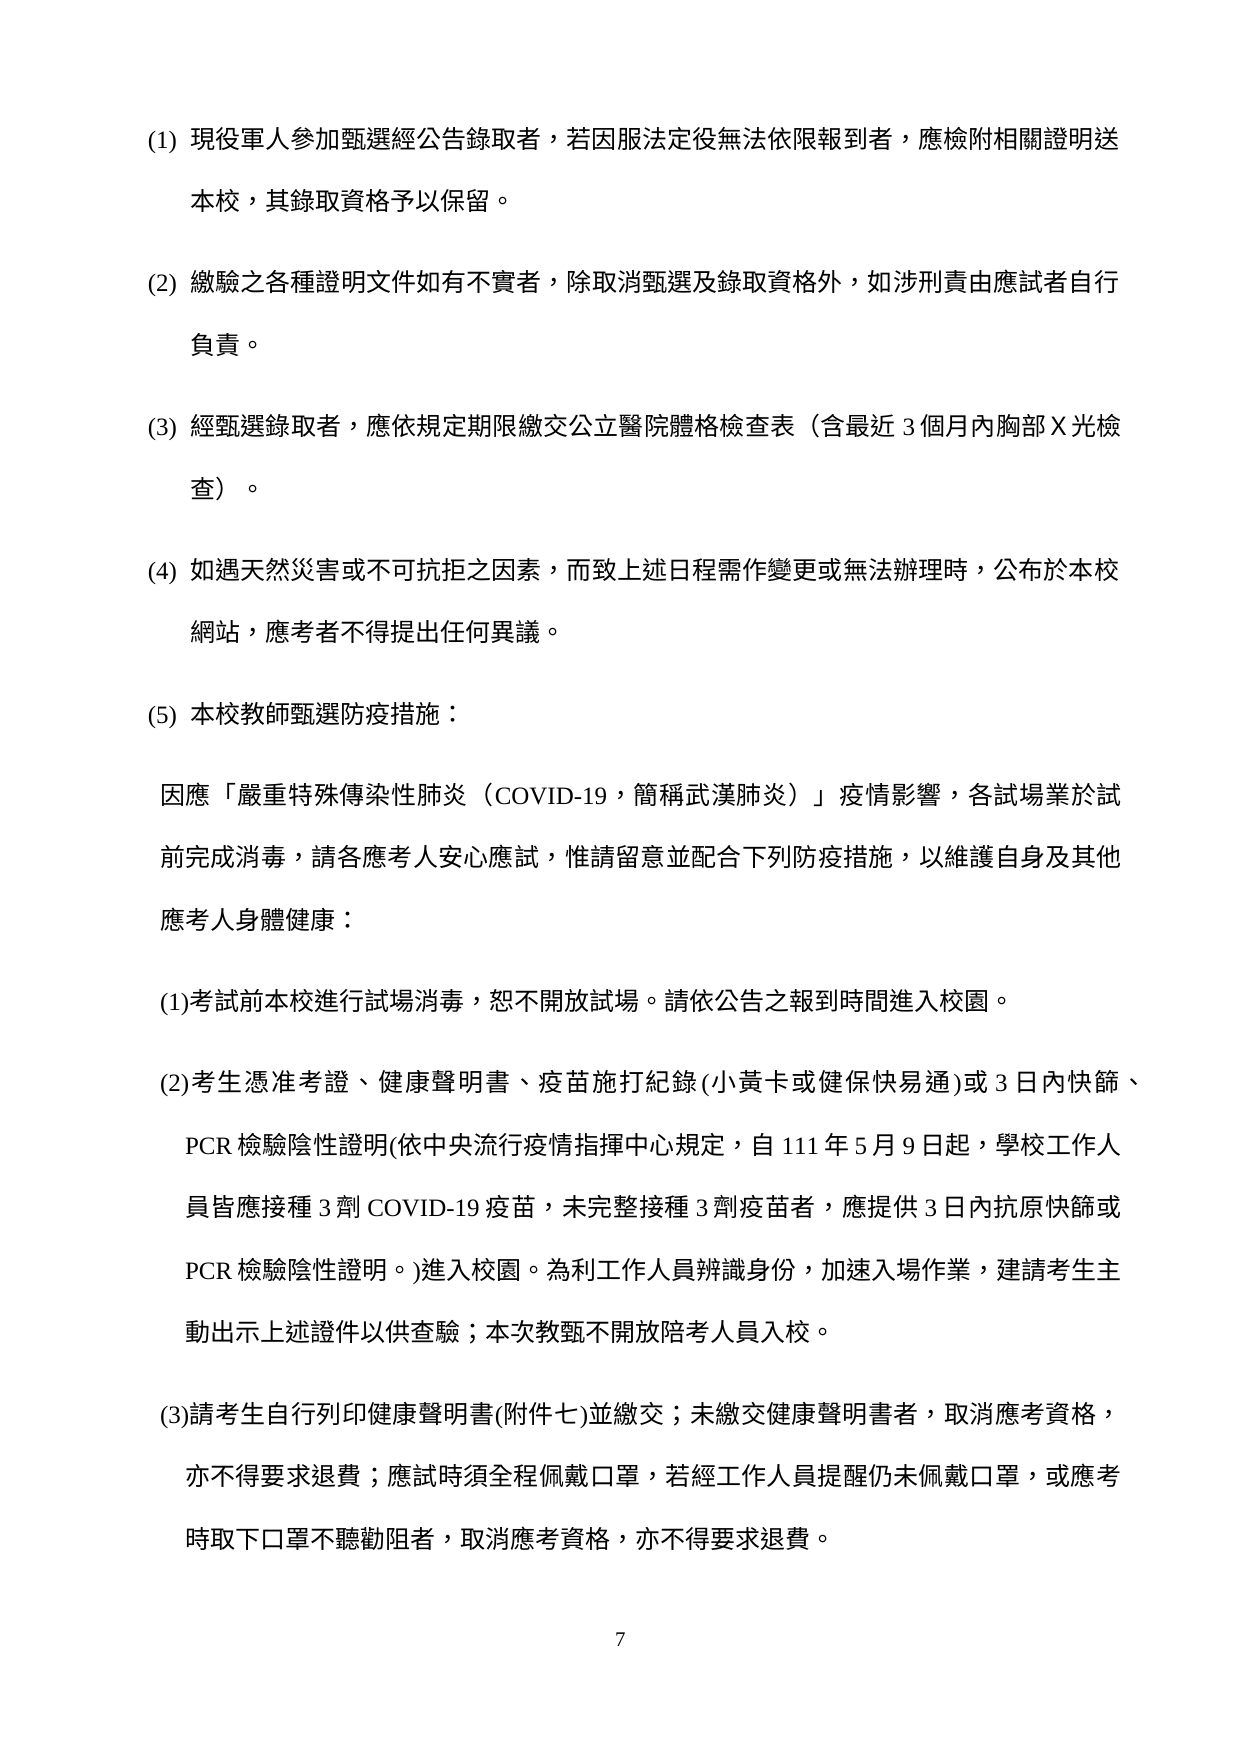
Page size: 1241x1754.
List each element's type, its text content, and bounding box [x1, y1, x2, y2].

list 現役軍人參加甄選經公告錄取者，若因服法定役無法依限報到者，應檢附相關證明送本校，其錄取資格予以保留。 [148, 96, 1122, 221]
list 本校教師甄選防疫措施： [148, 671, 1122, 733]
text (1)考試前本校進行試場消毒，恕不開放試場。請依公告之報到時間進入校園。 [160, 958, 1122, 1021]
text (3)請考生自行列印健康聲明書(附件七)並繳交；未繳交健康聲明書者，取消應考資格，亦不得要求退費；應試時須全程佩戴口罩，若經工作人員提醒仍未佩戴口罩，或應考時取下口罩不聽勸阻者，取消應考資格，亦不得要求退費。 [160, 1371, 1122, 1558]
text 因應「嚴重特殊傳染性肺炎（COVID-19，簡稱武漢肺炎）」疫情影響，各試場業於試前完成消毒，請各應考人安心應試，惟請留意並配合下列防疫措施，以維護自身及其他應考人身體健康： [160, 752, 1122, 939]
list 如遇天然災害或不可抗拒之因素，而致上述日程需作變更或無法辦理時，公布於本校網站，應考者不得提出任何異議。 [148, 527, 1122, 652]
list 繳驗之各種證明文件如有不實者，除取消甄選及錄取資格外，如涉刑責由應試者自行負責。 [148, 239, 1122, 364]
text (2)考生憑准考證、健康聲明書、疫苗施打紀錄(小黃卡或健保快易通)或3日內快篩、PCR檢驗陰性證明(依中央流行疫情指揮中心規定，自111年5月9日起，學校工作人員皆應接種3劑COVID-19疫苗，未完整接種3劑疫苗者，應提供3日內抗原快篩或PCR檢驗陰性證明。)進入校園。為利工作人員辨識身份，加速入場作業，建請考生主動出示上述證件以供查驗；本次教甄不開放陪考人員入校。 [160, 1039, 1122, 1352]
list 經甄選錄取者，應依規定期限繳交公立醫院體格檢查表（含最近3個月內胸部Ｘ光檢查）。 [148, 383, 1122, 508]
